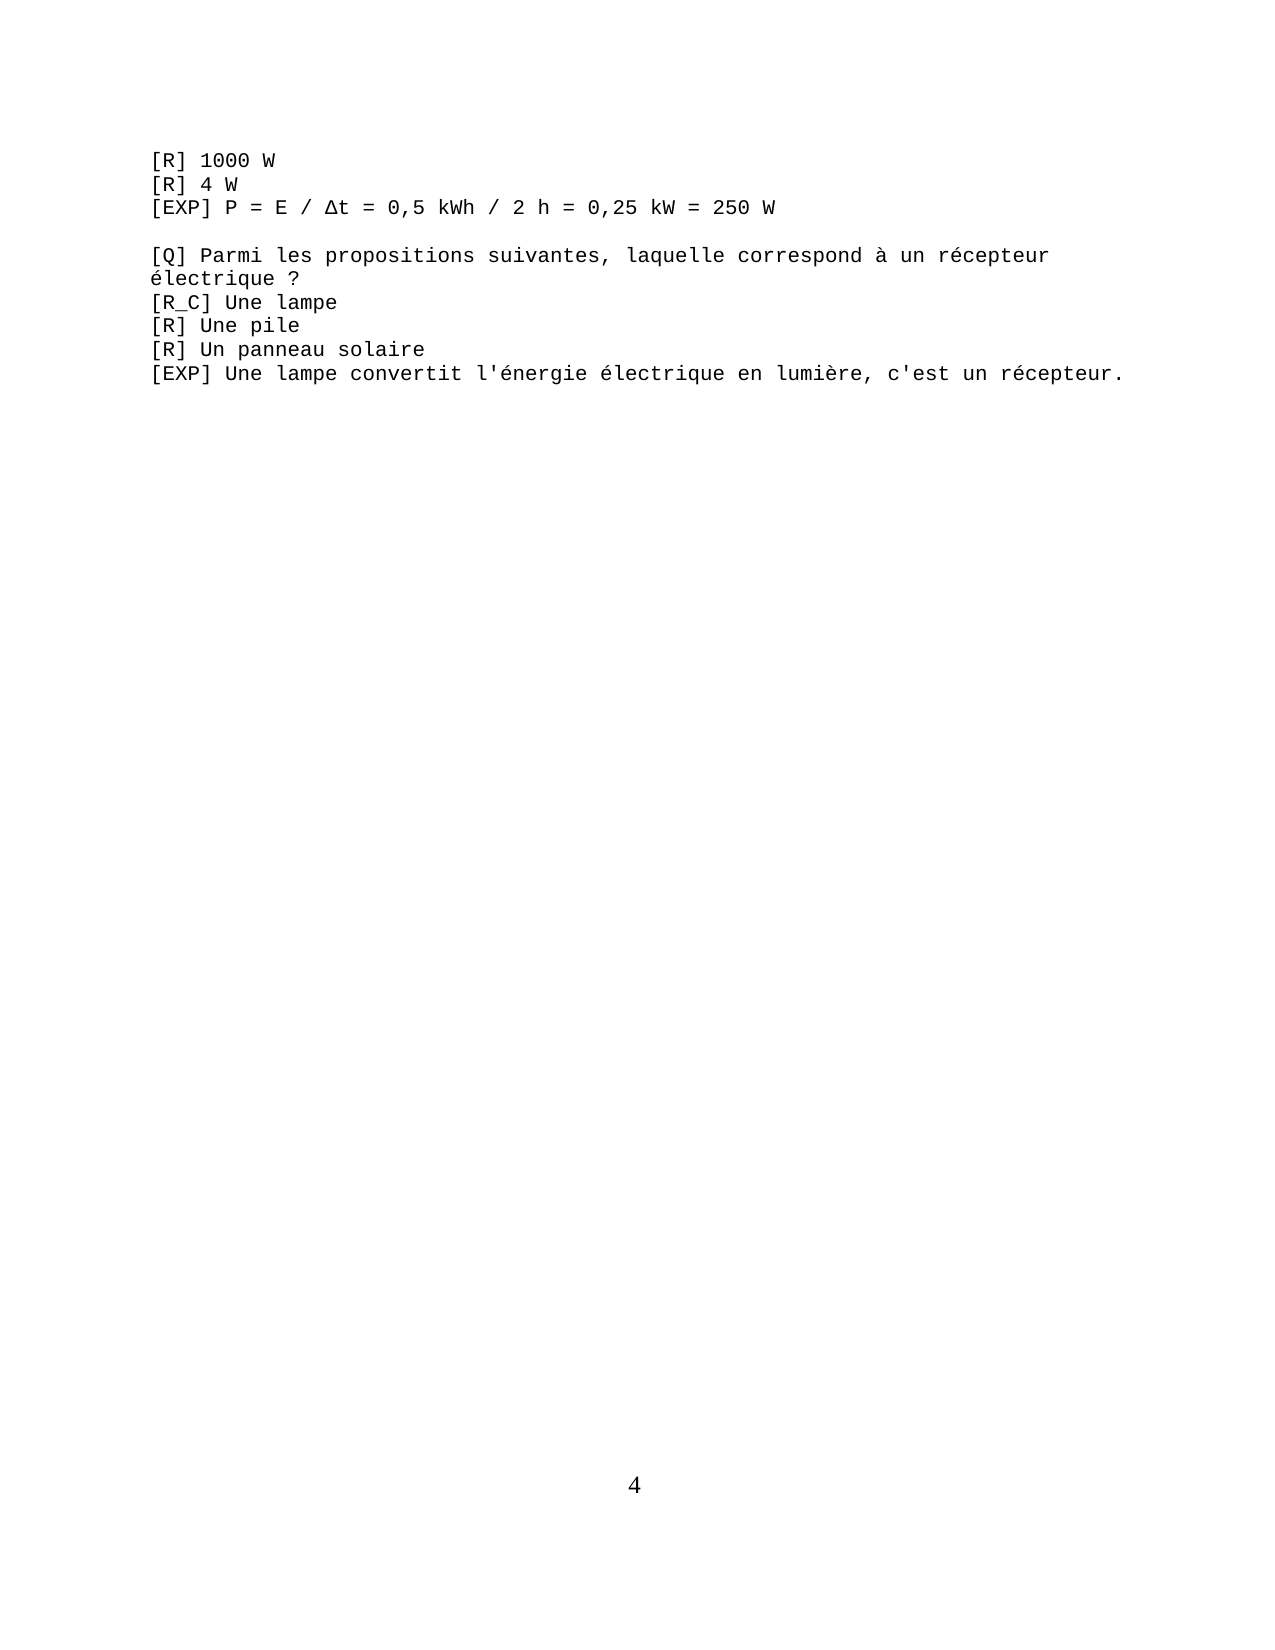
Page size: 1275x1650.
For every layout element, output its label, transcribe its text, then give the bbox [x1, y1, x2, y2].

text [EXP] P = E / Δt = 0,5 kWh / 2 h = 0,25 kW = 250 W [150, 197, 1125, 221]
text [R] 4 W [150, 174, 1125, 197]
text [EXP] Une lampe convertit l'énergie électrique en lumière, c'est un récepteur. [150, 363, 1125, 386]
text [R] Une pile [150, 316, 1125, 339]
text [R_C] Une lampe [150, 292, 1125, 316]
text [Q] Parmi les propositions suivantes, laquelle correspond à un récepteur électrique ? [150, 244, 1125, 292]
text [R] 1000 W [150, 150, 1125, 174]
text [R] Un panneau solaire [150, 339, 1125, 363]
